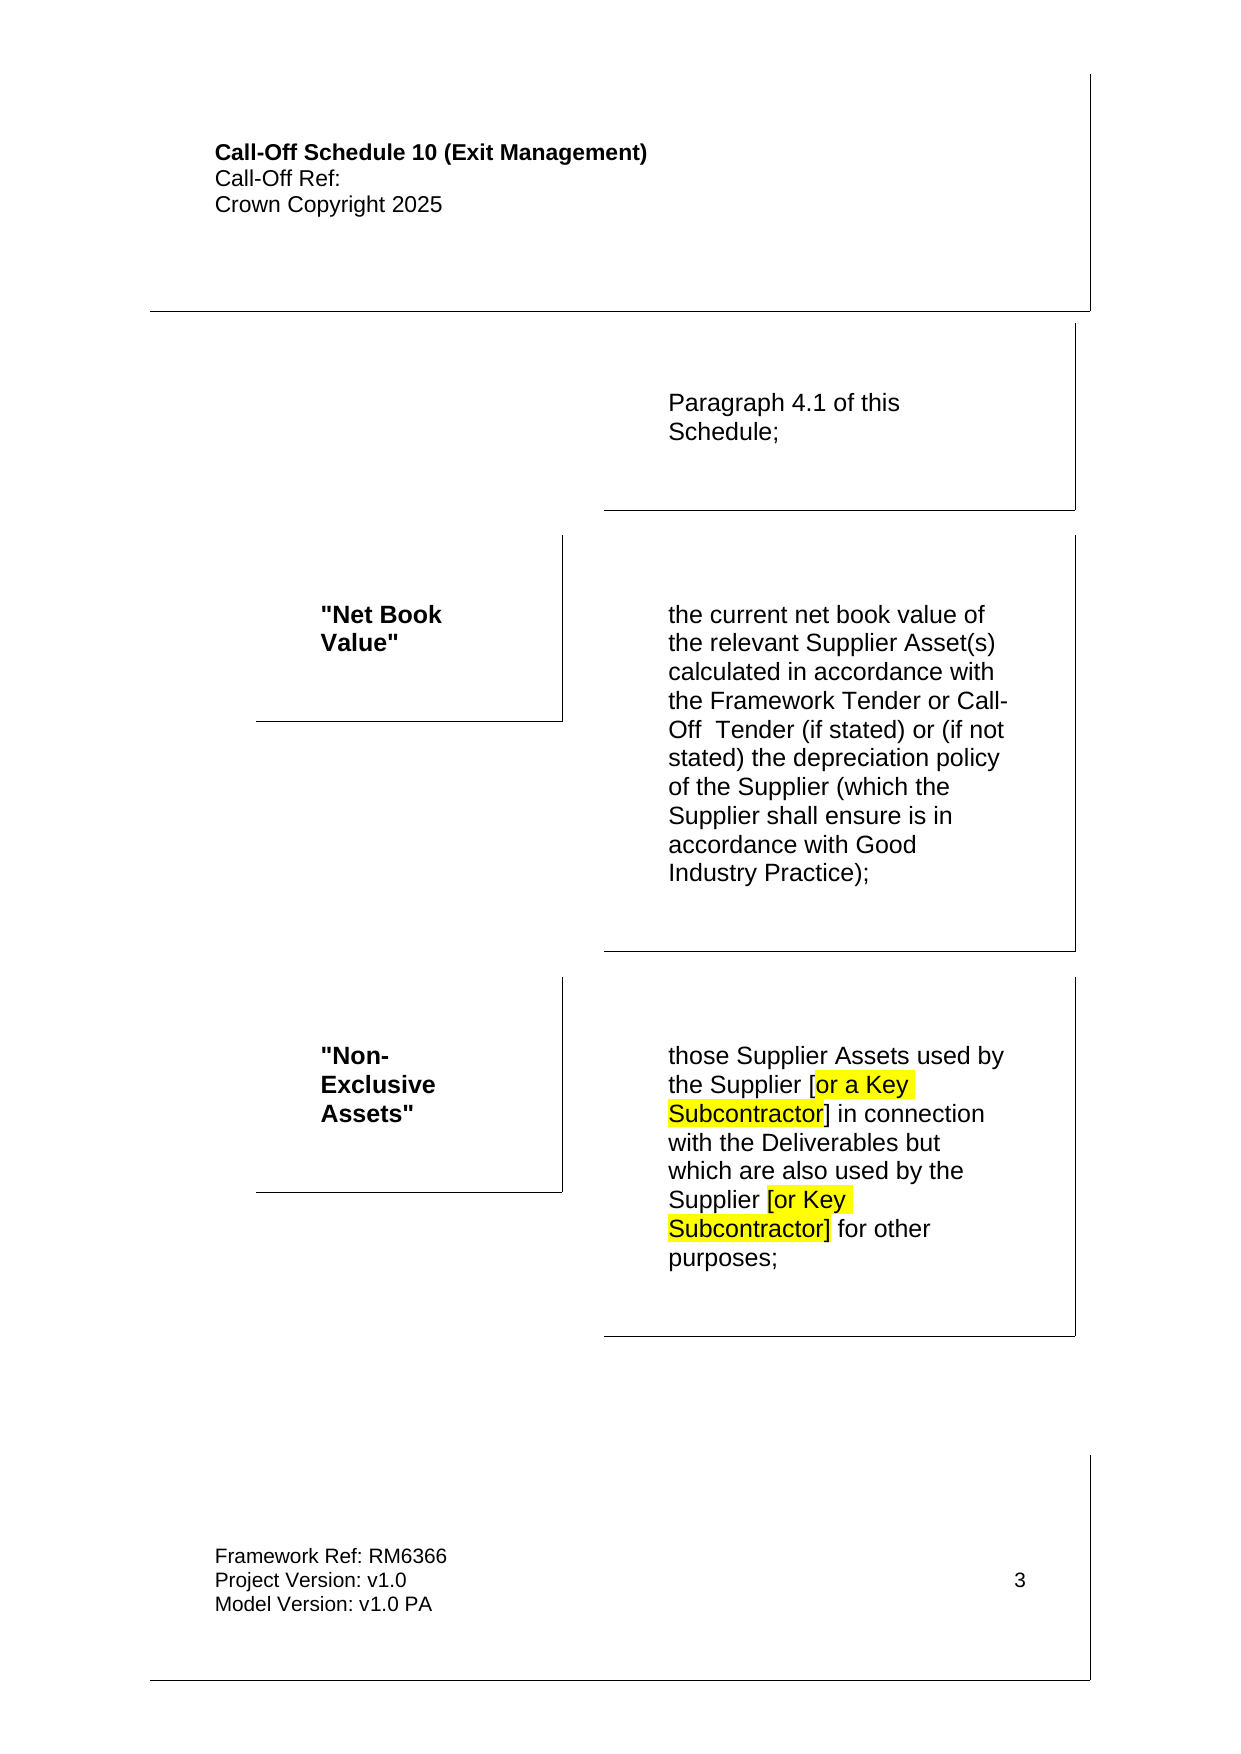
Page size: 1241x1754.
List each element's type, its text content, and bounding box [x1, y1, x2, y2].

table_cell Paragraph 4.1 of this Schedule; [574, 311, 1087, 522]
table_cell "Non-Exclusive Assets" [255, 964, 574, 1348]
table_cell the current net book value of the relevant Supplier Asset(s) calculated in accordance with the Framework Tender or Call-Off Tender (if stated) or (if not stated) the depreciation policy of the Supplier (which the Supplier shall ensure is in accordance with Good Industry Practice); [574, 523, 1087, 964]
table_cell "Net Book Value" [255, 523, 574, 964]
table_cell [255, 311, 574, 522]
table_cell those Supplier Assets used by the Supplier [or a Key Subcontractor] in connection with the Deliverables but which are also used by the Supplier [or Key Subcontractor] for other purposes; [574, 964, 1087, 1348]
